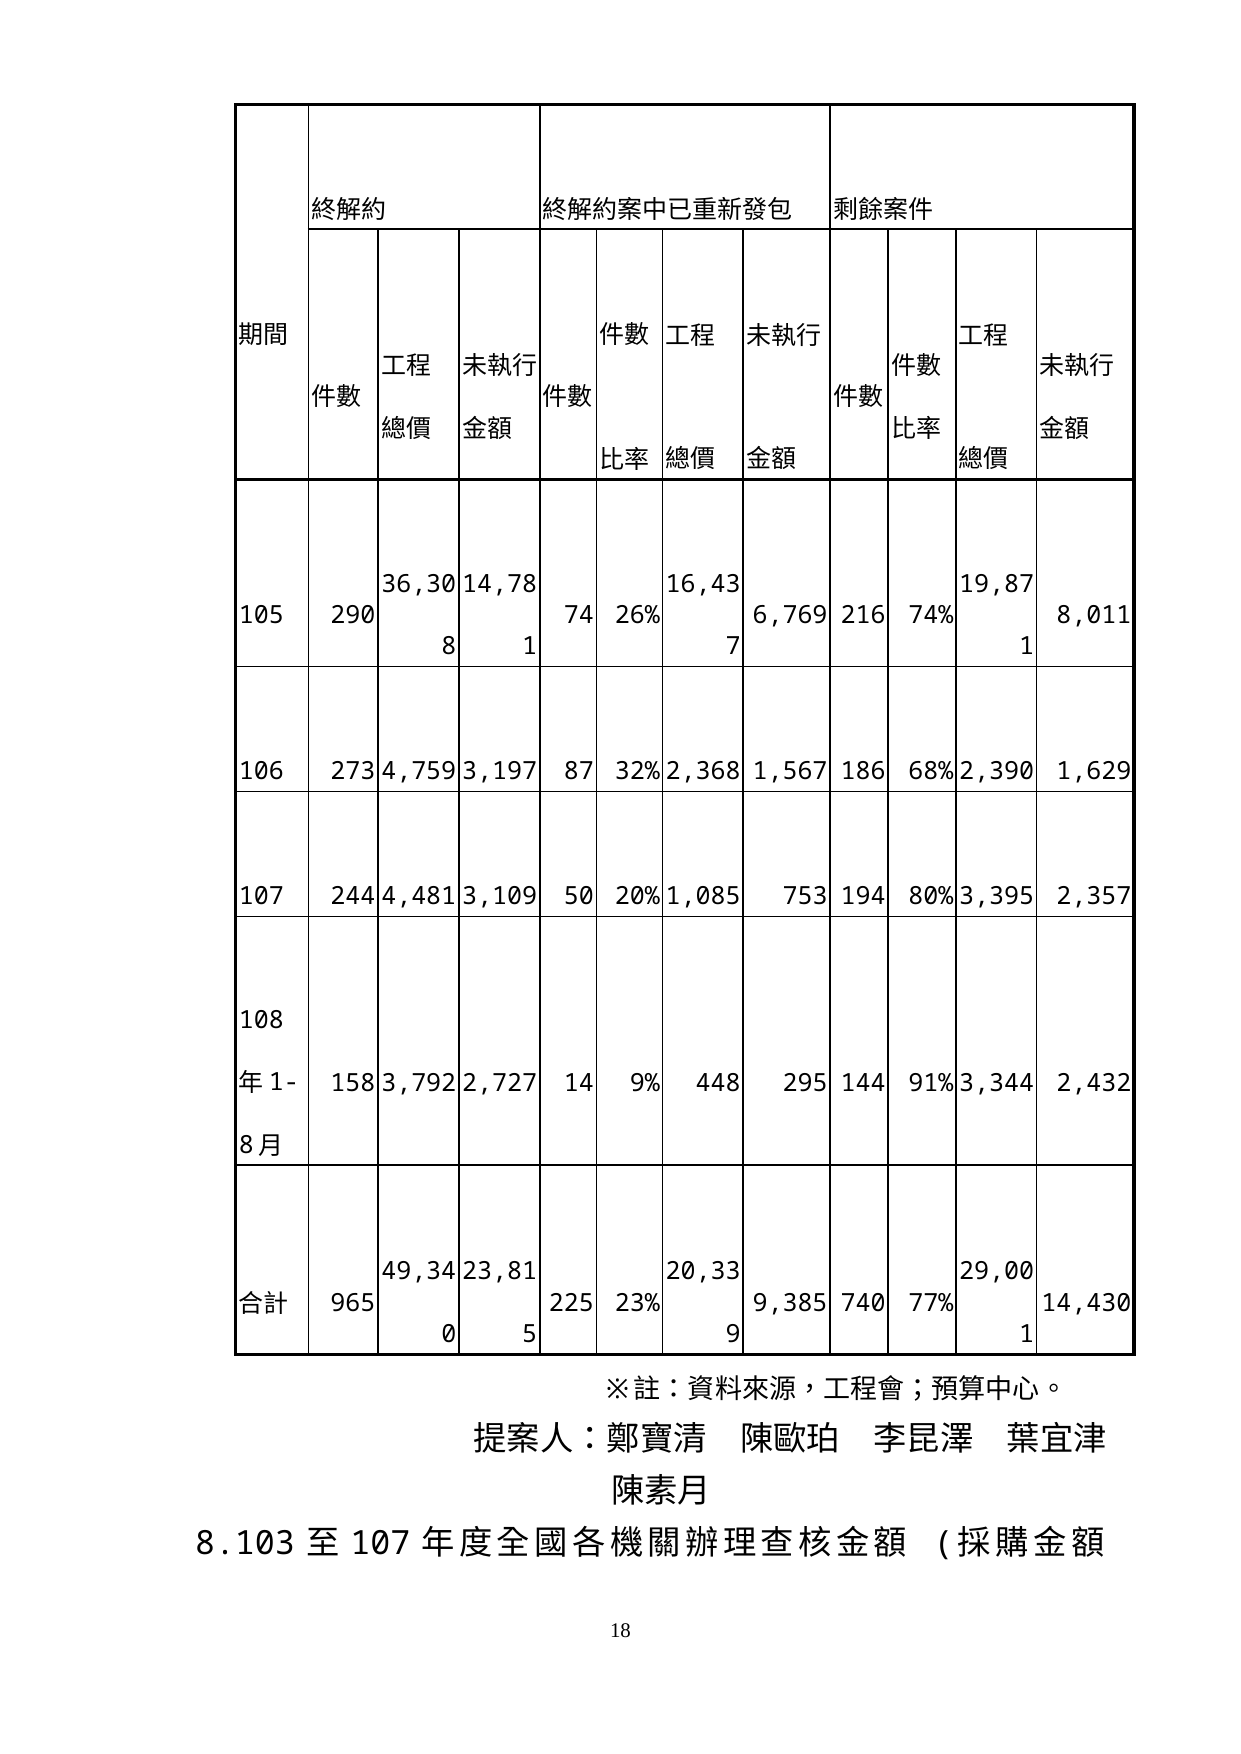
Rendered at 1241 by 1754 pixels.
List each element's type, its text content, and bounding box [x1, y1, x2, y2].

table_cell 合計 [237, 1166, 308, 1353]
table_cell 144 [831, 917, 887, 1164]
table_cell 14 [541, 917, 596, 1164]
table_cell 工程 總價 [957, 230, 1036, 478]
table_cell 68% [889, 667, 955, 791]
text 8.103至107年度全國各機關辦理查核金額 (採購金額5,000萬元)以上之工程採購，曾流廢標案件數在105年度以前介於333件至379件間，占各年度總案件數之比率介於48.54%至51.78%，106及107年度出現大幅增加情形，分別為575件及772件，占各年度總案件數比率升至62.43%及72.08%。公共工程委員會分析，工程流標主因為機關未編列合理預算、設計未周妥、工期不合理、未採行靈活之採購策略等。公共工程委員會應當將其主因提供予督導相關機關改善。爰「公共工程管理業務－公共工程計畫執行之督導協調及考核」編列146萬5千元，凍結五分之一，俟行政院公共工程委員會向立法院交通委員會提出書面報告後，始得動支。【19】 [195, 1513, 1104, 1565]
table_cell 14,781 [460, 481, 539, 666]
table_cell 23% [597, 1166, 662, 1353]
table_cell 3,344 [957, 917, 1036, 1164]
table_cell 19,871 [957, 481, 1036, 666]
table_cell 1,567 [744, 667, 829, 791]
table_cell 753 [744, 792, 829, 916]
table_cell 件數比率 [889, 230, 955, 478]
table_cell 105 [237, 481, 308, 666]
table_cell 26% [597, 481, 662, 666]
table_cell 14,430 [1037, 1166, 1132, 1353]
table_cell 3,109 [460, 792, 539, 916]
table_cell 20,339 [663, 1166, 742, 1353]
table_cell 4,481 [379, 792, 458, 916]
table_cell 件數 [831, 230, 887, 478]
table_cell 108年1-8月 [237, 917, 308, 1164]
table_cell 9,385 [744, 1166, 829, 1353]
table_cell 80% [889, 792, 955, 916]
table_cell 未執行 金額 [744, 230, 829, 478]
table_cell 50 [541, 792, 596, 916]
table_cell 6,769 [744, 481, 829, 666]
table_cell 740 [831, 1166, 887, 1353]
table_cell 74 [541, 481, 596, 666]
table_header 終解約案中已重新發包 [541, 106, 829, 228]
table_cell 件數 [309, 230, 377, 478]
table_header 剩餘案件 [831, 106, 1132, 228]
table_cell 件數 [541, 230, 596, 478]
table_cell 未執行金額 [1037, 230, 1132, 478]
table_cell 448 [663, 917, 742, 1164]
table_cell 290 [309, 481, 377, 666]
table_cell 273 [309, 667, 377, 791]
table_cell 20% [597, 792, 662, 916]
table_cell 49,340 [379, 1166, 458, 1353]
table_cell 3,395 [957, 792, 1036, 916]
table_cell 3,197 [460, 667, 539, 791]
table_cell 186 [831, 667, 887, 791]
table_cell 2,357 [1037, 792, 1132, 916]
table_cell 4,759 [379, 667, 458, 791]
table_cell 工程 總價 [379, 230, 458, 478]
table_cell 216 [831, 481, 887, 666]
table_cell 2,368 [663, 667, 742, 791]
table_cell 2,390 [957, 667, 1036, 791]
table_cell 295 [744, 917, 829, 1164]
text 提案人：鄭寶清 陳歐珀 李昆澤 葉宜津 陳素月 [473, 1408, 1117, 1513]
table_cell 87 [541, 667, 596, 791]
table_cell 194 [831, 792, 887, 916]
table_cell 29,001 [957, 1166, 1036, 1353]
table_cell 36,308 [379, 481, 458, 666]
table_cell 965 [309, 1166, 377, 1353]
table_cell 1,629 [1037, 667, 1132, 791]
text ※註：資料來源，工程會；預算中心。 [195, 1356, 1104, 1408]
table_cell 107 [237, 792, 308, 916]
table_cell 91% [889, 917, 955, 1164]
table_cell 77% [889, 1166, 955, 1353]
table_cell 225 [541, 1166, 596, 1353]
table_cell 9% [597, 917, 662, 1164]
table_cell 32% [597, 667, 662, 791]
table_cell 74% [889, 481, 955, 666]
table_header 終解約 [309, 106, 539, 228]
table_cell 2,727 [460, 917, 539, 1164]
table_cell 158 [309, 917, 377, 1164]
table_cell 106 [237, 667, 308, 791]
table_cell 2,432 [1037, 917, 1132, 1164]
table_cell 1,085 [663, 792, 742, 916]
table_cell 16,437 [663, 481, 742, 666]
table_cell 件數 比率 [597, 230, 662, 478]
table_cell 未執行金額 [460, 230, 539, 478]
table_cell 8,011 [1037, 481, 1132, 666]
table_cell 工程 總價 [663, 230, 742, 478]
table_cell 244 [309, 792, 377, 916]
table_header 期間 [237, 106, 308, 478]
table_cell 3,792 [379, 917, 458, 1164]
table_cell 23,815 [460, 1166, 539, 1353]
